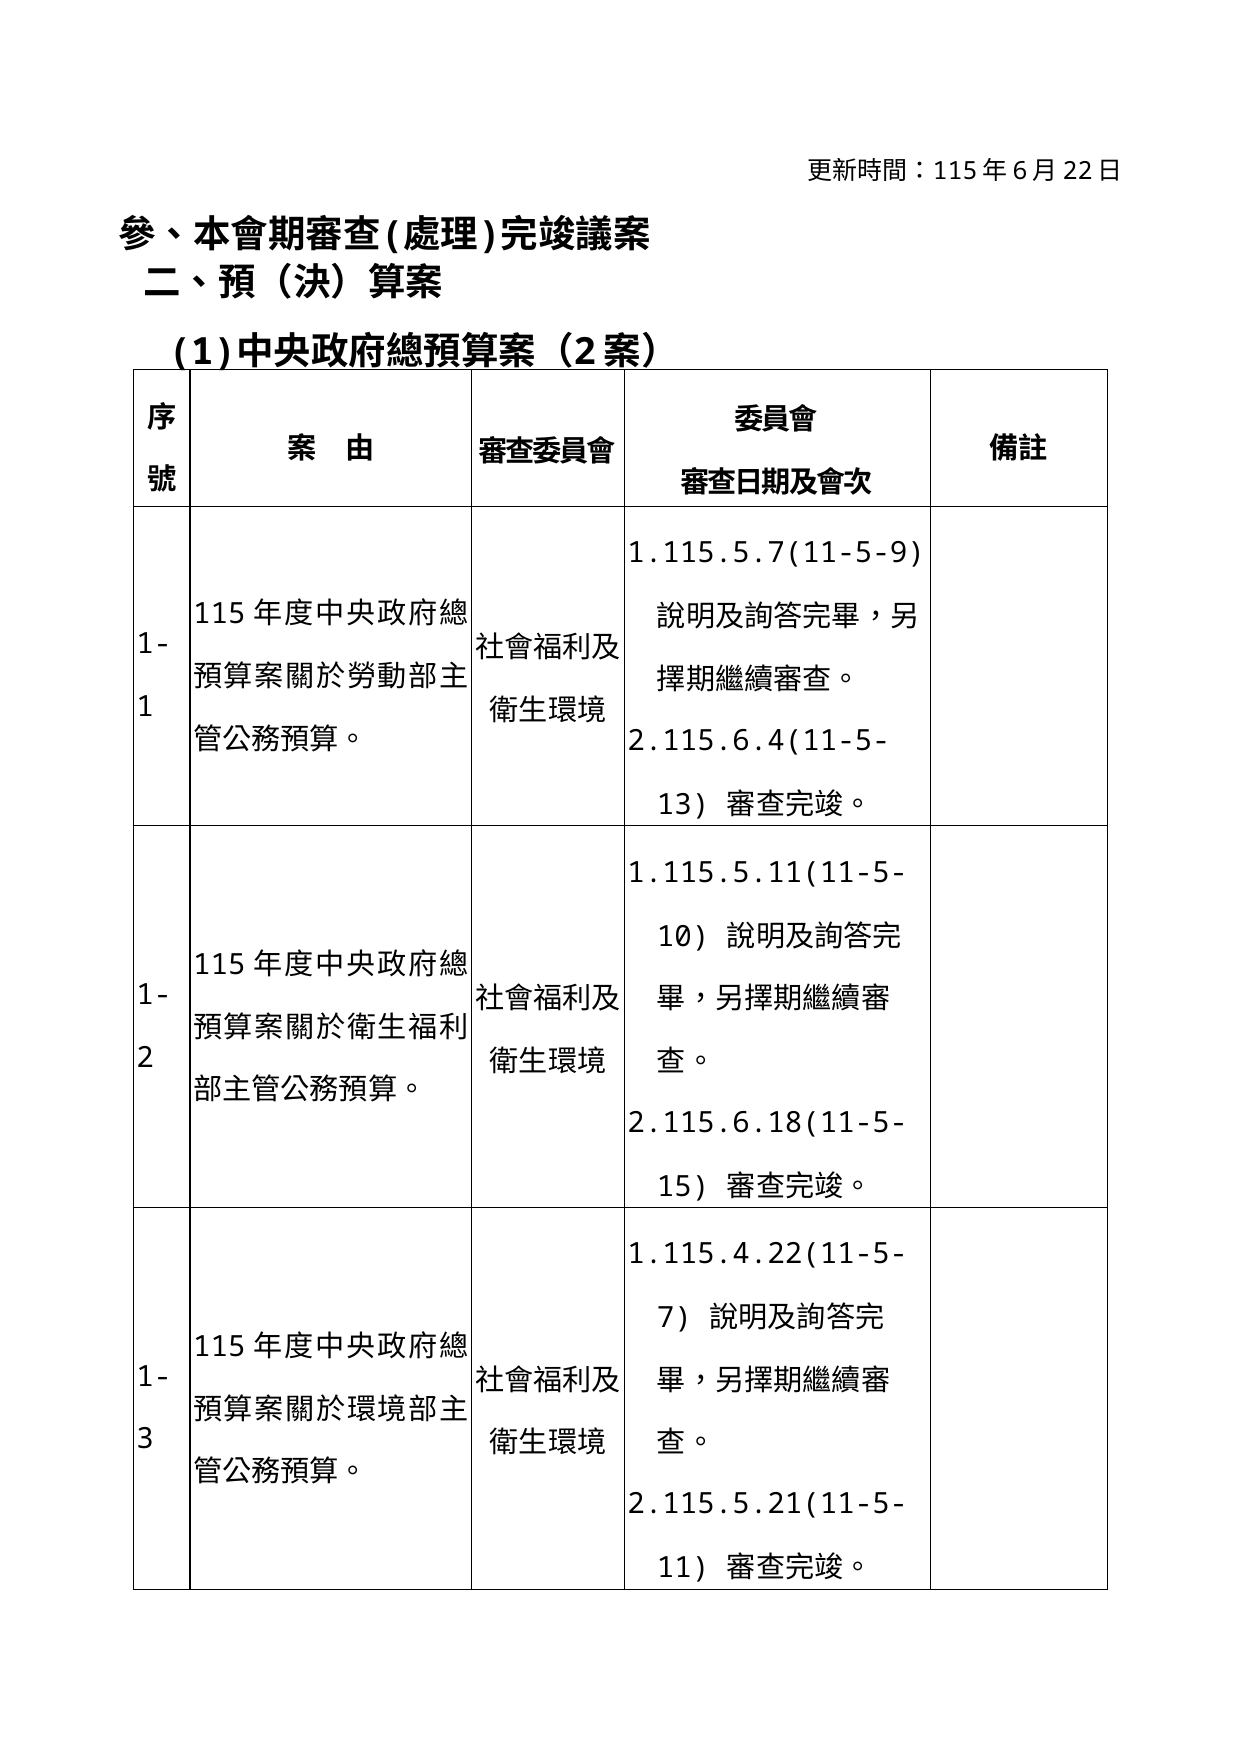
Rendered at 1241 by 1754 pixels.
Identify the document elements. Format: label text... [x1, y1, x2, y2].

table_cell 1-2 [134, 826, 189, 1207]
table_cell 1.115.4.22(11-5-7) 說明及詢答完畢，另擇期繼續審查。 2.115.5.21(11-5-11) 審查完竣。 [625, 1208, 930, 1589]
table_header 審查委員會 [472, 370, 624, 506]
table_cell 1.115.5.11(11-5-10) 說明及詢答完畢，另擇期繼續審查。 2.115.6.18(11-5-15) 審查完竣。 [625, 826, 930, 1207]
table_cell 115年度中央政府總預算案關於勞動部主管公務預算。 [191, 507, 471, 825]
subtitle 二、預（決）算案 [143, 252, 1122, 306]
text 更新時間：115年6月22日 [118, 127, 1122, 189]
table_cell [931, 507, 1107, 825]
list 中央政府總預算案（2案） [168, 306, 1122, 369]
subtitle 參、本會期審查(處理)完竣議案 [118, 189, 1122, 252]
table_cell 社會福利及衛生環境 [472, 1208, 624, 1589]
table_cell 社會福利及衛生環境 [472, 507, 624, 825]
table_cell 115年度中央政府總預算案關於環境部主管公務預算。 [191, 1208, 471, 1589]
table_cell [931, 1208, 1107, 1589]
table_cell 1-3 [134, 1208, 189, 1589]
table_header 案 由 [191, 370, 471, 506]
table_cell 1.115.5.7(11-5-9) 說明及詢答完畢，另擇期繼續審查。 2.115.6.4(11-5-13) 審查完竣。 [625, 507, 930, 825]
table_cell 社會福利及衛生環境 [472, 826, 624, 1207]
table_cell [931, 826, 1107, 1207]
table_header 委員會 審查日期及會次 [625, 370, 930, 506]
table_cell 1-1 [134, 507, 189, 825]
table_header 備註 [931, 370, 1107, 506]
table_cell 115年度中央政府總預算案關於衛生福利部主管公務預算。 [191, 826, 471, 1207]
table_header 序號 [134, 370, 189, 506]
